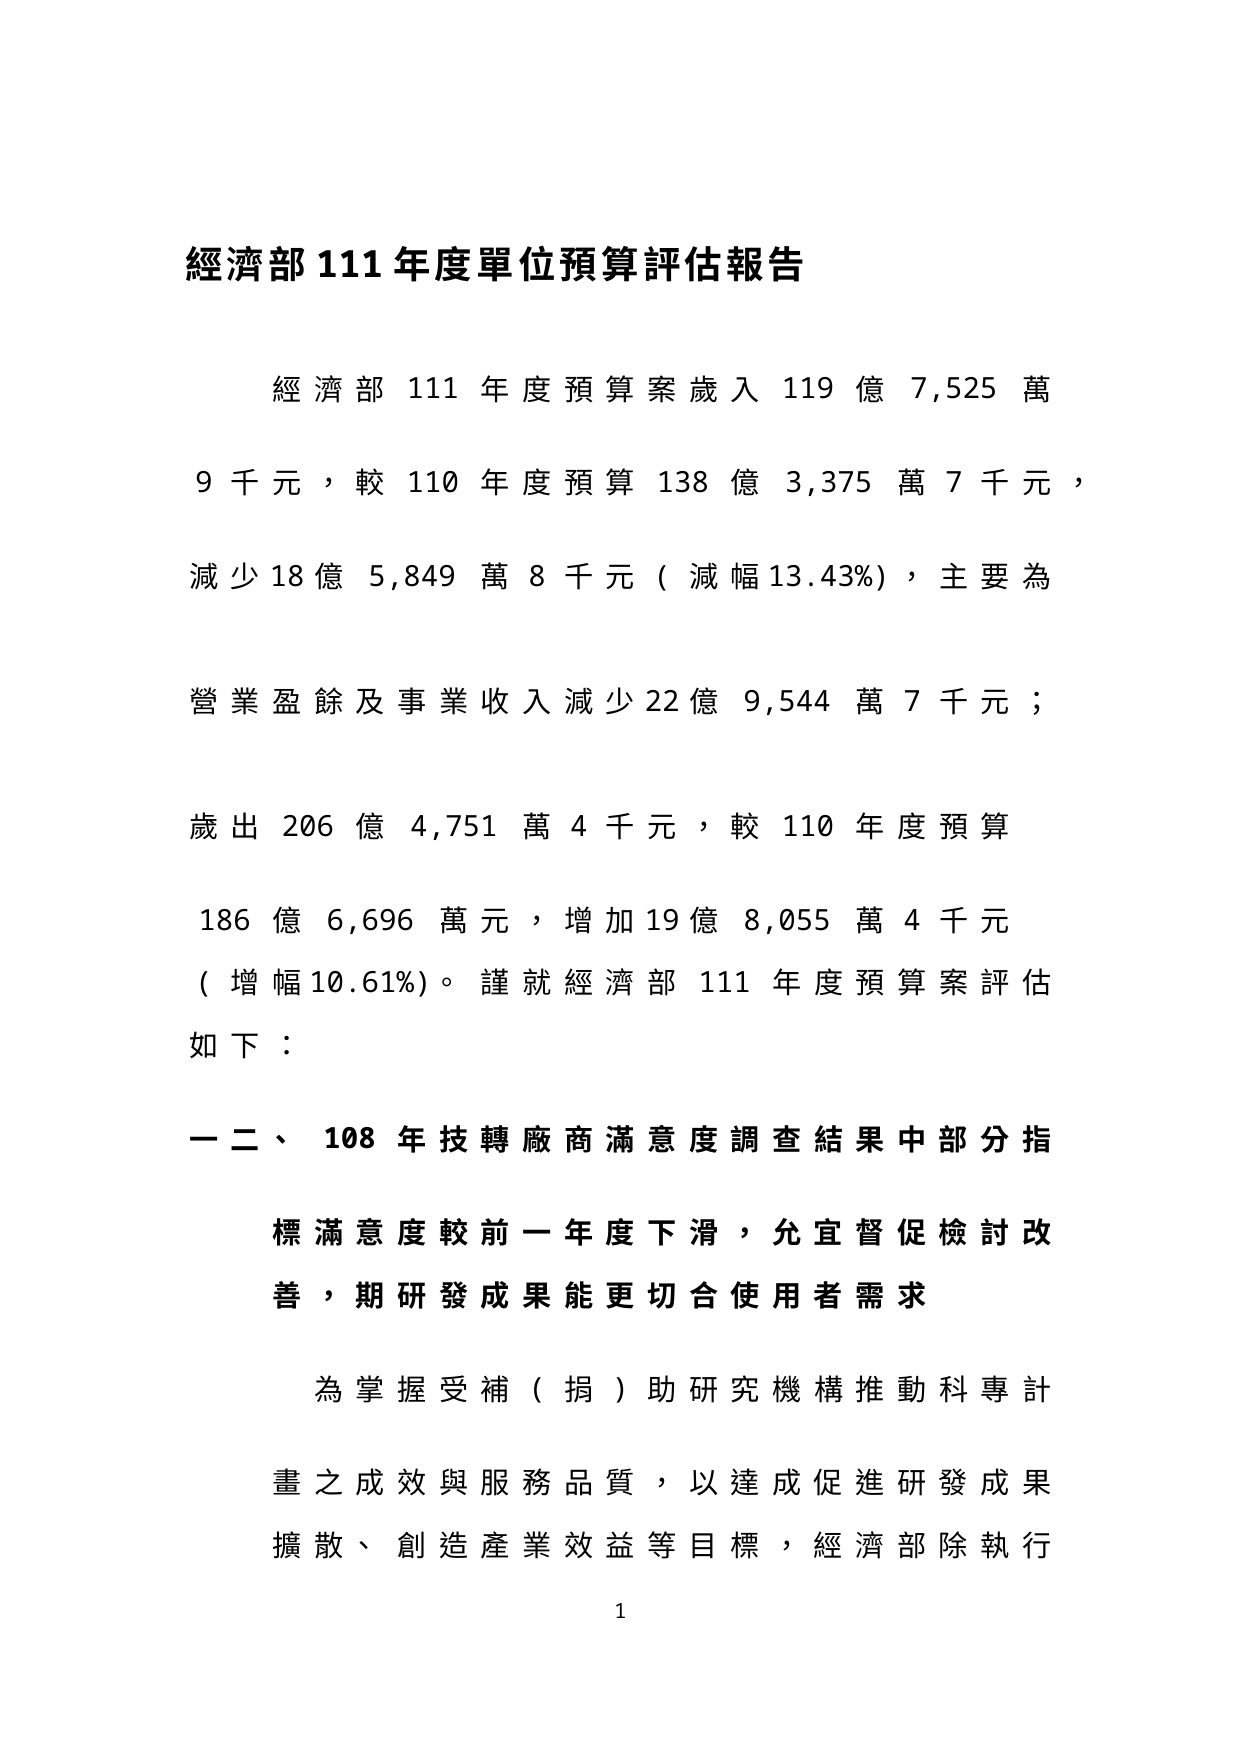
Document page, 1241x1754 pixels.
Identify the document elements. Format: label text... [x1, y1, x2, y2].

text 經濟部111年度預算案歲入119億7,525萬9千元，較110年度預算138億3,375萬7千元，減少18億5,849萬8千元(減幅13.43%)，主要為營業盈餘及事業收入減少22億9,544萬7千元；歲出206億4,751萬4千元，較110年度預算186億6,696萬元，增加19億8,055萬4千元(增幅10.61%)。謹就經濟部111年度預算案評估如下： [183, 314, 1058, 1064]
text 一二、108年技轉廠商滿意度調查結果中部分指標滿意度較前一年度下滑，允宜督促檢討改善，期研發成果能更切合使用者需求 [183, 1064, 1058, 1314]
text 為掌握受補(捐)助研究機構推動科專計畫之成效與服務品質，以達成促進研發成果擴散、創造產業效益等目標，經濟部除執行 [242, 1314, 1058, 1564]
text 經濟部111年度單位預算評估報告 [183, 189, 1058, 314]
